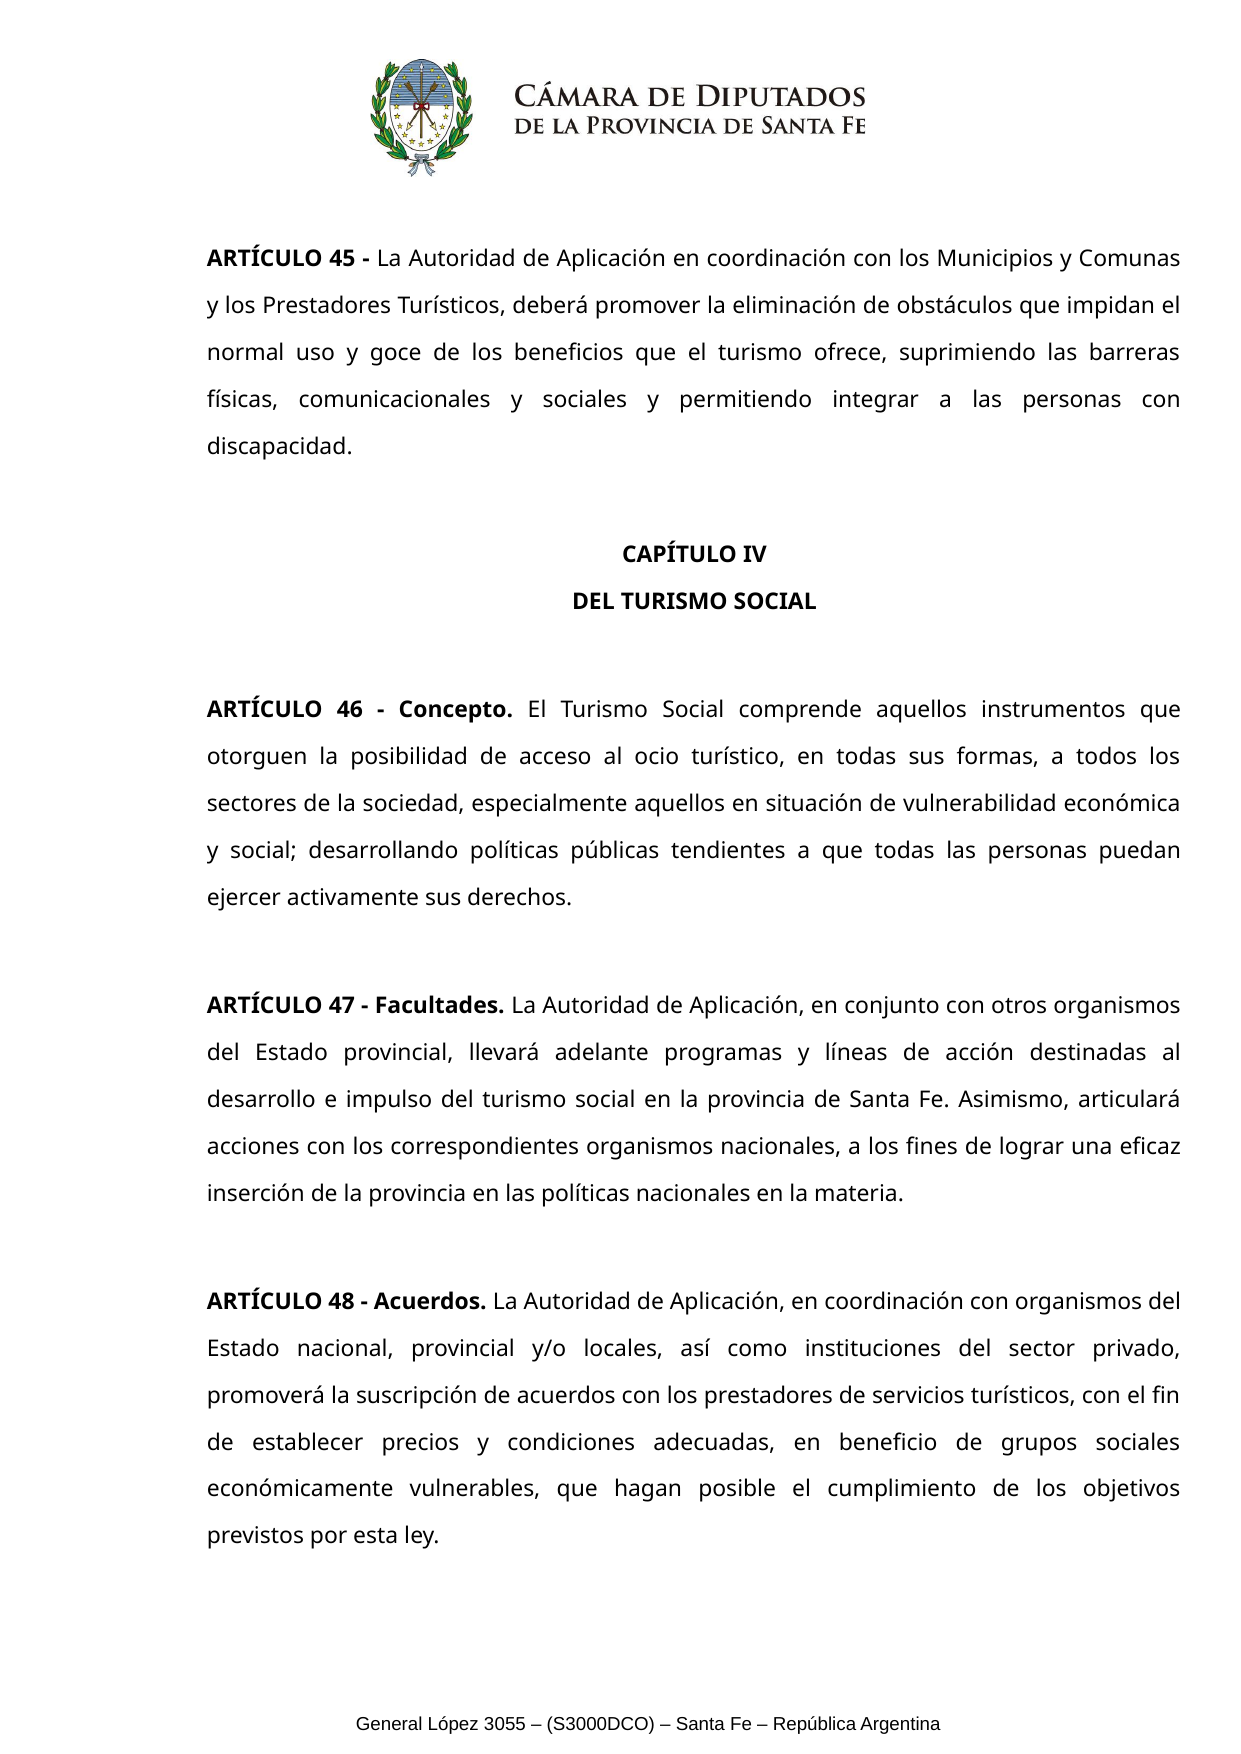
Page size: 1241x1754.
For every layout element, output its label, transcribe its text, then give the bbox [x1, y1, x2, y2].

text ARTÍCULO 46 - Concepto. El Turismo Social comprende aquellos instrumentos que otorguen la posibilidad de acceso al ocio turístico, en todas sus formas, a todos los sectores de la sociedad, especialmente aquellos en situación de vulnerabilidad económica y social; desarrollando políticas públicas tendientes a que todas las personas puedan ejercer activamente sus derechos. [207, 693, 1182, 912]
text ARTÍCULO 45 - La Autoridad de Aplicación en coordinación con los Municipios y Comunas y los Prestadores Turísticos, deberá promover la eliminación de obstáculos que impidan el normal uso y goce de los beneficios que el turismo ofrece, suprimiendo las barreras físicas, comunicacionales y sociales y permitiendo integrar a las personas con discapacidad. [207, 242, 1182, 461]
picture [370, 59, 866, 181]
text ARTÍCULO 48 - Acuerdos. La Autoridad de Aplicación, en coordinación con organismos del Estado nacional, provincial y/o locales, así como instituciones del sector privado, promoverá la suscripción de acuerdos con los prestadores de servicios turísticos, con el fin de establecer precios y condiciones adecuadas, en beneficio de grupos sociales económicamente vulnerables, que hagan posible el cumplimiento de los objetivos previstos por esta ley. [207, 1285, 1182, 1551]
text CAPÍTULO IV [207, 538, 1182, 569]
text DEL TURISMO SOCIAL [207, 585, 1182, 616]
text ARTÍCULO 47 - Facultades. La Autoridad de Aplicación, en conjunto con otros organismos del Estado provincial, llevará adelante programas y líneas de acción destinadas al desarrollo e impulso del turismo social en la provincia de Santa Fe. Asimismo, articulará acciones con los correspondientes organismos nacionales, a los fines de lograr una eficaz inserción de la provincia en las políticas nacionales en la materia. [207, 989, 1182, 1208]
